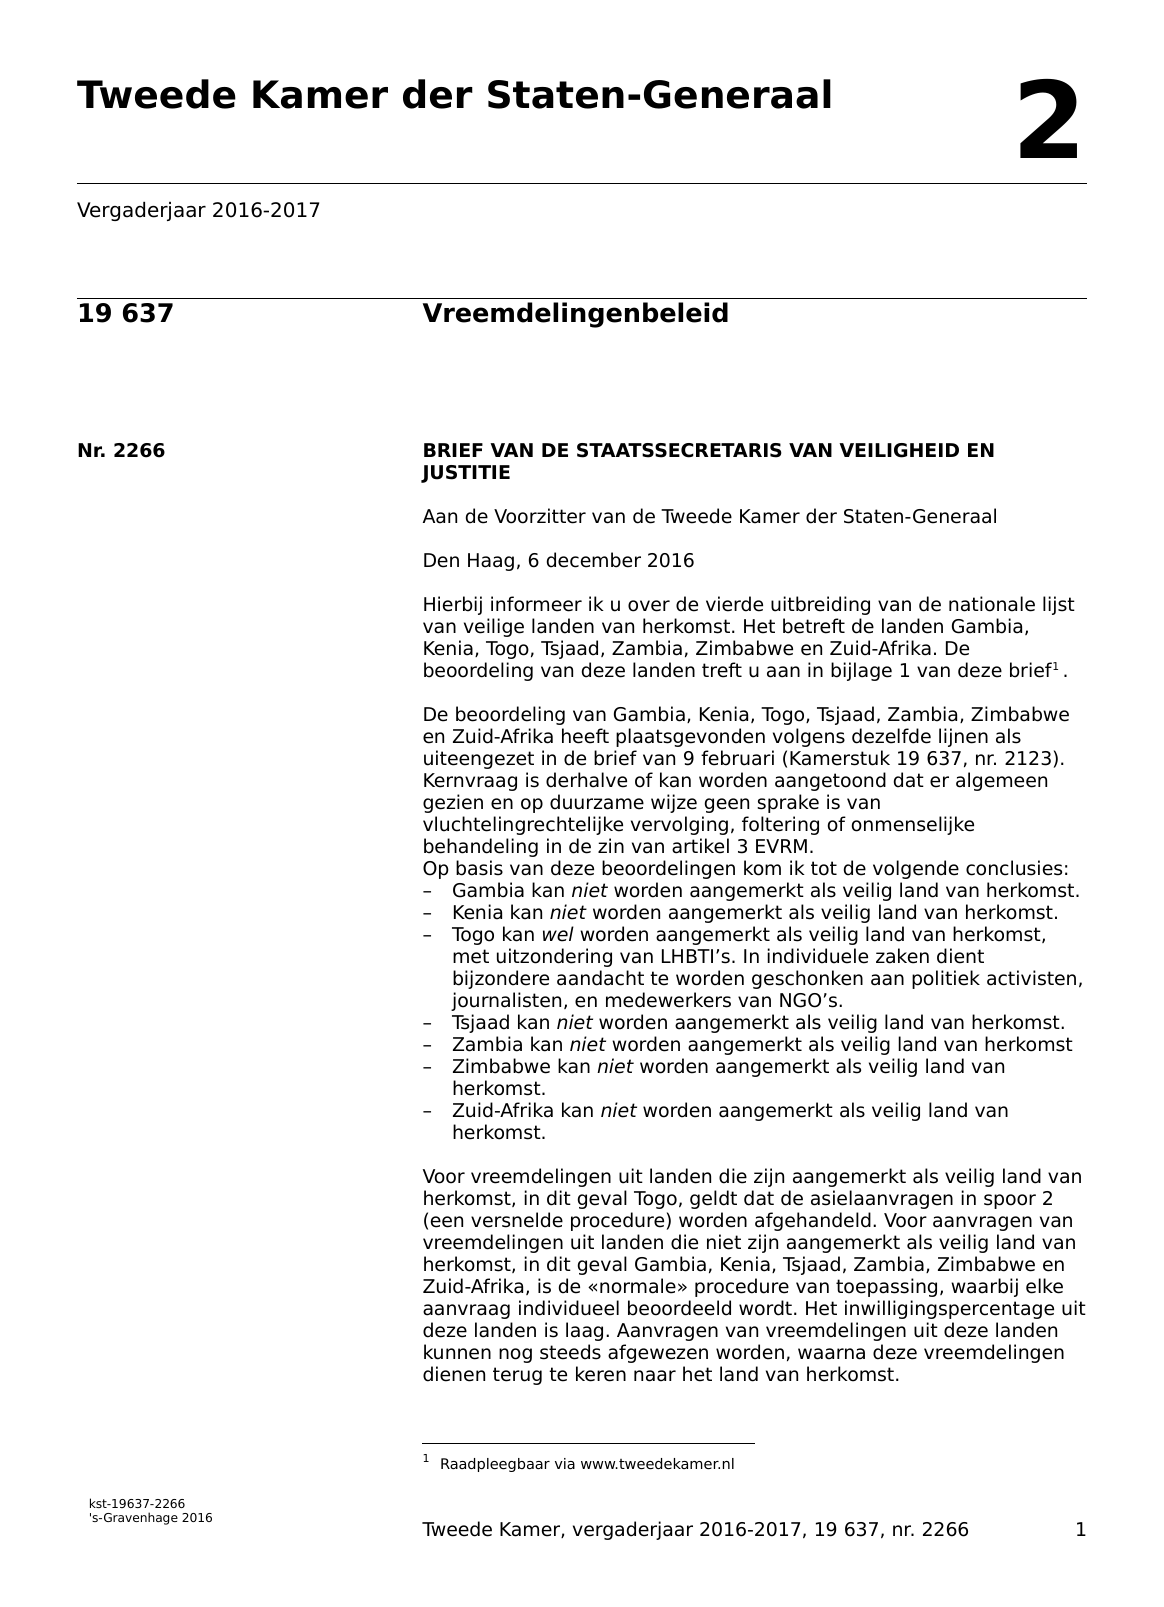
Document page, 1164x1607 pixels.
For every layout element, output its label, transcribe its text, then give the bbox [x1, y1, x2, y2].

text Op basis van deze beoordelingen kom ik tot de volgende conclusies: [422, 858, 1087, 880]
text Voor vreemdelingen uit landen die zijn aangemerkt als veilig land van herkomst, in dit geval Togo, geldt dat de asielaanvragen in spoor 2 (een versnelde procedure) worden afgehandeld. Voor aanvragen van vreemdelingen uit landen die niet zijn aangemerkt als veilig land van herkomst, in dit geval Gambia, Kenia, Tsjaad, Zambia, Zimbabwe en Zuid-Afrika, is de «normale» procedure van toepassing, waarbij elke aanvraag individueel beoordeeld wordt. Het inwilligingspercentage uit deze landen is laag. Aanvragen van vreemdelingen uit deze landen kunnen nog steeds afgewezen worden, waarna deze vreemdelingen dienen terug te keren naar het land van herkomst. [422, 1166, 1087, 1386]
text kst-19637-2266 [88, 1497, 323, 1511]
text – Zimbabwe kan niet worden aangemerkt als veilig land van herkomst. [422, 1056, 1087, 1100]
text Hierbij informeer ik u over de vierde uitbreiding van de nationale lijst van veilige landen van herkomst. Het betreft de landen Gambia, Kenia, Togo, Tsjaad, Zambia, Zimbabwe en Zuid-Afrika. De beoordeling van deze landen treft u aan in bijlage 1 van deze brief. [422, 594, 1087, 682]
text De beoordeling van Gambia, Kenia, Togo, Tsjaad, Zambia, Zimbabwe en Zuid-Afrika heeft plaatsgevonden volgens dezelfde lijnen als uiteengezet in de brief van 9 februari (Kamerstuk 19 637, nr. 2123). Kernvraag is derhalve of kan worden aangetoond dat er algemeen gezien en op duurzame wijze geen sprake is van vluchtelingrechtelijke vervolging, foltering of onmenselijke behandeling in de zin van artikel 3 EVRM. [422, 704, 1087, 858]
text – Togo kan wel worden aangemerkt als veilig land van herkomst, met uitzondering van LHBTI’s. In individuele zaken dient bijzondere aandacht te worden geschonken aan politiek activisten, journalisten, en medewerkers van NGO’s. [422, 924, 1087, 1012]
text 's-Gravenhage 2016 [88, 1511, 323, 1525]
table_header Tweede Kamer der Staten-Generaal [77, 59, 886, 183]
subtitle Nr. 2266 BRIEF VAN DE STAATSSECRETARIS VAN VEILIGHEID EN JUSTITIE [77, 440, 1087, 484]
text Den Haag, 6 december 2016 [422, 550, 1087, 572]
table_header 2 [886, 59, 1087, 183]
text – Kenia kan niet worden aangemerkt als veilig land van herkomst. [422, 902, 1087, 924]
text – Zambia kan niet worden aangemerkt als veilig land van herkomst [422, 1034, 1087, 1056]
table_cell Vergaderjaar 2016-2017 [77, 184, 1087, 298]
text – Gambia kan niet worden aangemerkt als veilig land van herkomst. [422, 880, 1087, 902]
text – Zuid-Afrika kan niet worden aangemerkt als veilig land van herkomst. [422, 1100, 1087, 1144]
text Aan de Voorzitter van de Tweede Kamer der Staten-Generaal [422, 506, 1087, 528]
subtitle 19 637 Vreemdelingenbeleid [77, 299, 1087, 329]
text – Tsjaad kan niet worden aangemerkt als veilig land van herkomst. [422, 1012, 1087, 1034]
text Raadpleegbaar via www.tweedekamer.nl [422, 1452, 1087, 1474]
